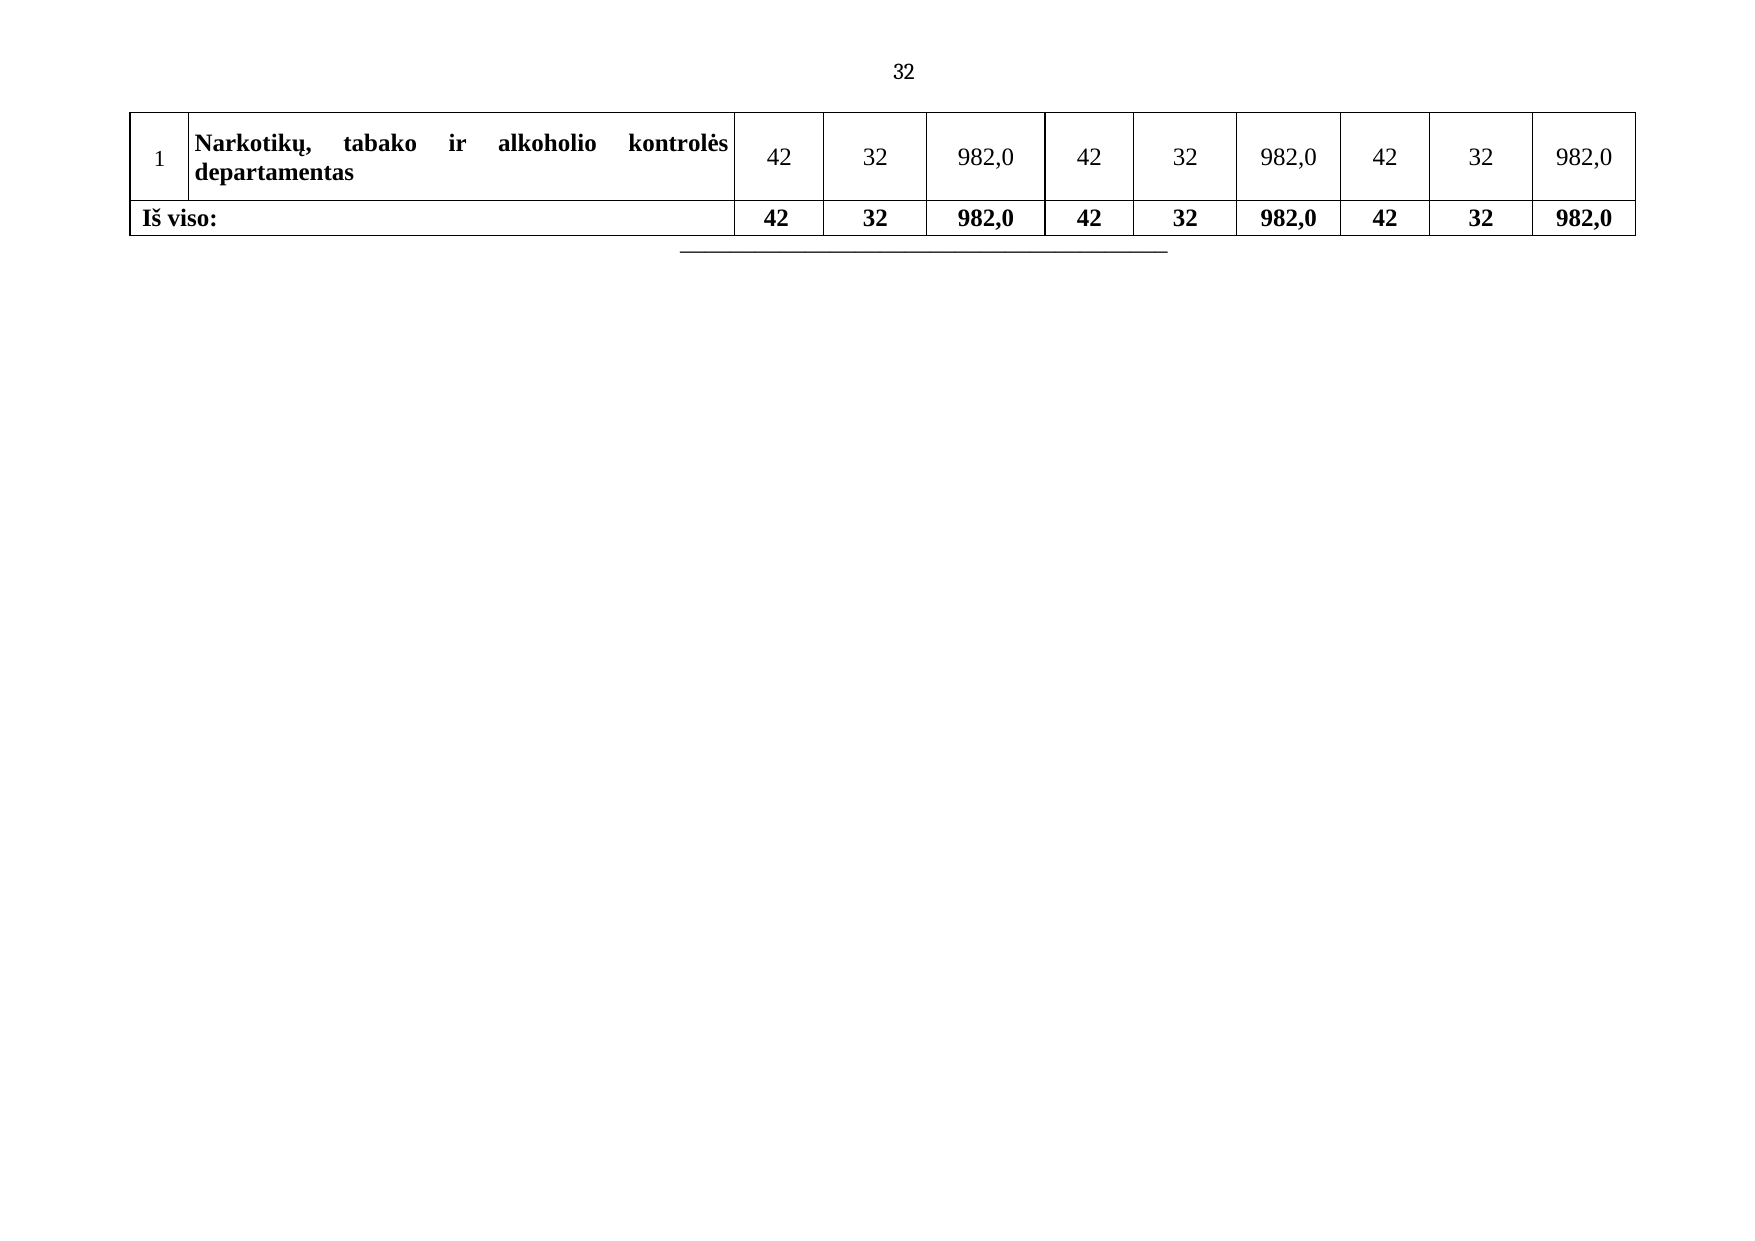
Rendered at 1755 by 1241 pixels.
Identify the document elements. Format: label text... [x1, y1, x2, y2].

table_cell 982,0 [1237, 201, 1340, 234]
table_cell Narkotikų, tabako ir alkoholio kontrolės departamentas [189, 113, 734, 200]
table_cell 42 [1341, 201, 1429, 234]
text ––––––––––––––––––––––––––––––––––––––– [130, 236, 1677, 264]
table_cell 982,0 [1237, 113, 1340, 200]
table_cell 42 [1046, 113, 1133, 200]
table_cell 42 [1046, 201, 1133, 234]
table_cell 32 [824, 113, 926, 200]
table_cell 32 [1430, 113, 1532, 200]
table_cell 42 [735, 113, 823, 200]
table_cell 32 [1430, 201, 1532, 234]
table_cell 32 [1134, 201, 1236, 234]
table_cell 42 [735, 201, 823, 234]
table_cell 982,0 [1533, 201, 1635, 234]
table_cell 982,0 [927, 201, 1044, 234]
table_cell 32 [824, 201, 926, 234]
table_cell 982,0 [927, 113, 1044, 200]
table_cell Iš viso: [131, 201, 734, 234]
table_cell 1 [131, 113, 188, 200]
table_cell 982,0 [1533, 113, 1635, 200]
table_cell 32 [1134, 113, 1236, 200]
table_cell 42 [1341, 113, 1429, 200]
